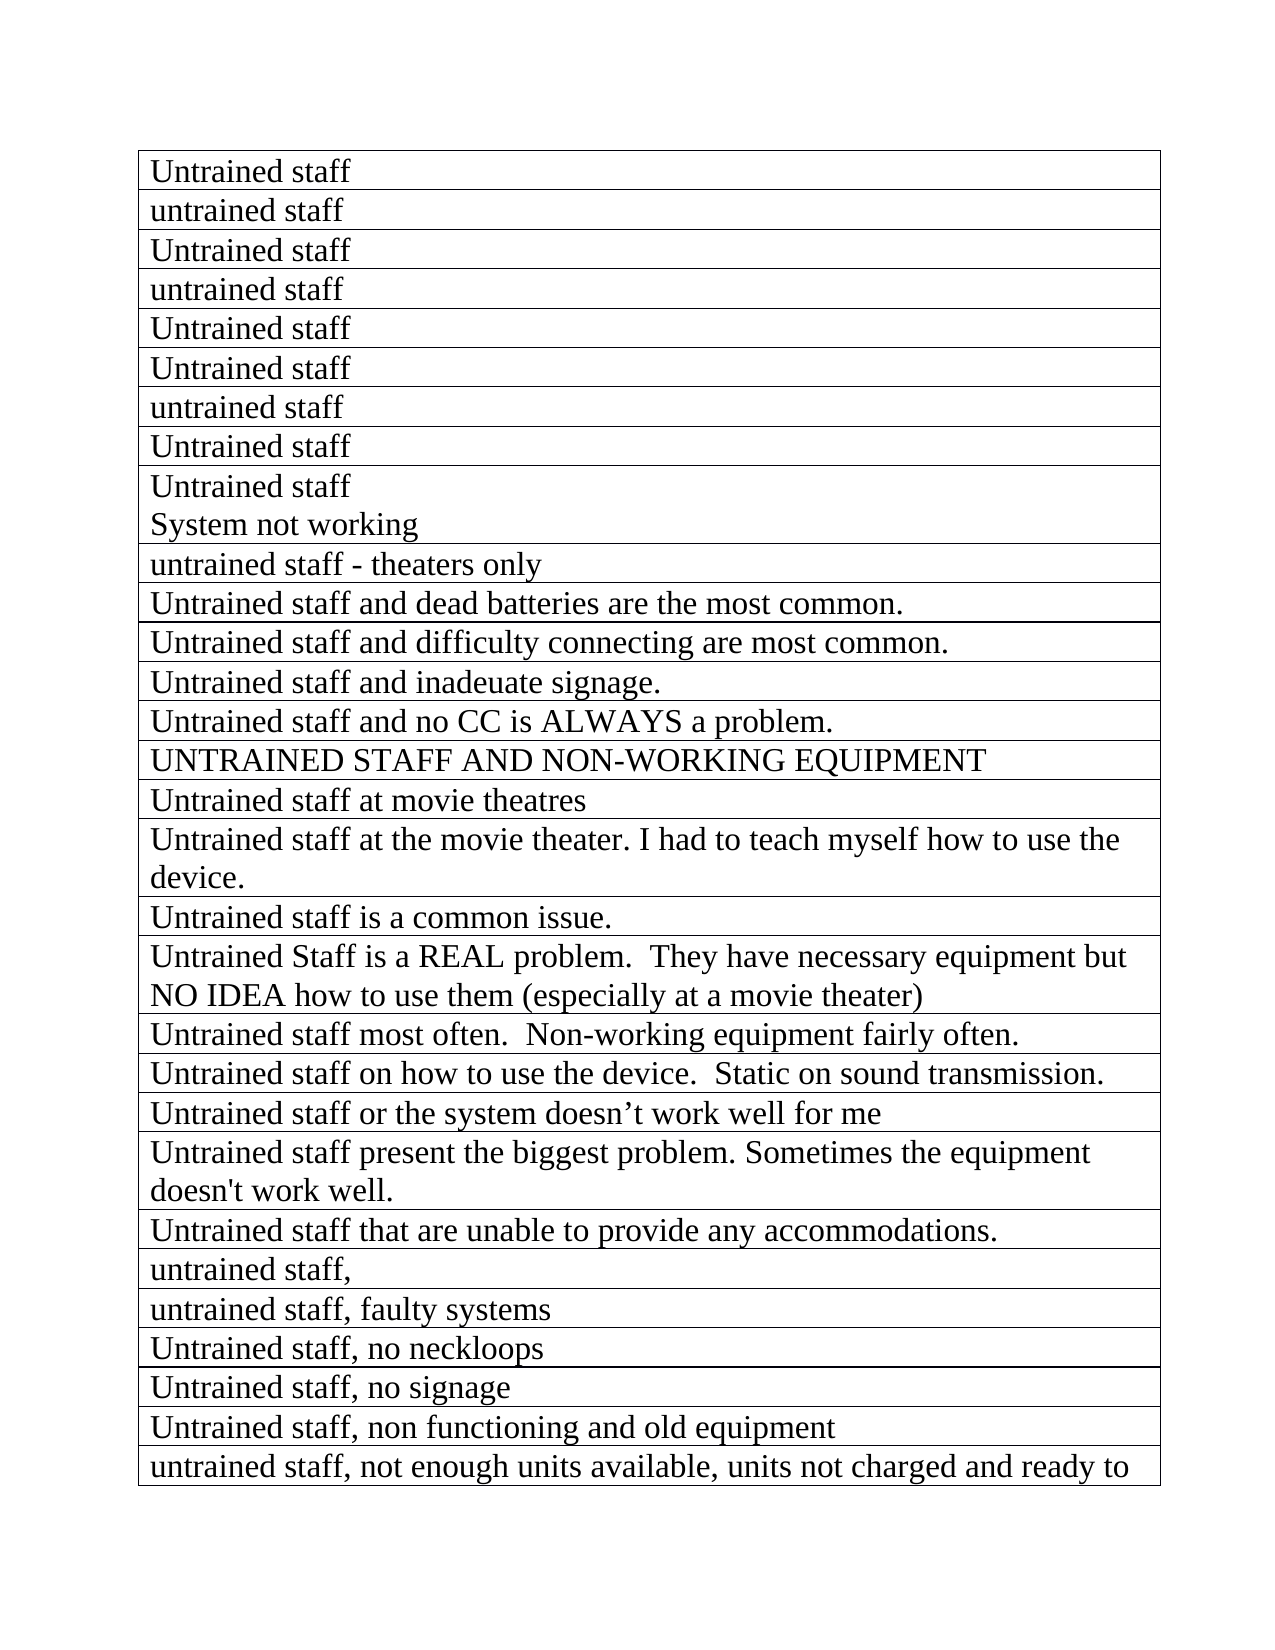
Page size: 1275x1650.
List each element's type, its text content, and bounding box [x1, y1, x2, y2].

table_cell untrained staff - theaters only [139, 544, 1160, 582]
table_cell Untrained staff that are unable to provide any accommodations. [139, 1210, 1160, 1248]
table_cell untrained staff, faulty systems [139, 1289, 1160, 1327]
table_cell Untrained staff [139, 427, 1160, 465]
table_cell Untrained staff at the movie theater. I had to teach myself how to use the device. [139, 819, 1160, 896]
table_cell untrained staff, [139, 1249, 1160, 1288]
table_cell Untrained staff and dead batteries are the most common. [139, 583, 1160, 621]
table_cell Untrained staff and difficulty connecting are most common. [139, 623, 1160, 661]
table_cell Untrained staff most often. Non-working equipment fairly often. [139, 1014, 1160, 1052]
table_cell Untrained staff at movie theatres [139, 780, 1160, 818]
table_cell Untrained Staff is a REAL problem. They have necessary equipment but NO IDEA how to use them (especially at a movie theater) [139, 936, 1160, 1013]
table_cell Untrained staff or the system doesn’t work well for me [139, 1093, 1160, 1131]
table_cell Untrained staff [139, 309, 1160, 347]
table_cell untrained staff [139, 190, 1160, 229]
table_cell Untrained staff [139, 151, 1160, 189]
table_cell Untrained staff, no signage [139, 1368, 1160, 1406]
table_cell Untrained staff present the biggest problem. Sometimes the equipment doesn't work well. [139, 1132, 1160, 1209]
table_cell Untrained staff and no CC is ALWAYS a problem. [139, 701, 1160, 739]
table_cell Untrained staff and inadeuate signage. [139, 662, 1160, 700]
table_cell Untrained staff System not working [139, 466, 1160, 543]
table_cell untrained staff [139, 269, 1160, 307]
table_cell untrained staff, not enough units available, units not charged and ready to [139, 1446, 1160, 1484]
table_cell Untrained staff, non functioning and old equipment [139, 1407, 1160, 1445]
table_cell Untrained staff is a common issue. [139, 897, 1160, 935]
table_cell untrained staff [139, 387, 1160, 426]
table_cell Untrained staff, no neckloops [139, 1328, 1160, 1366]
table_cell Untrained staff [139, 348, 1160, 386]
table_cell Untrained staff on how to use the device. Static on sound transmission. [139, 1054, 1160, 1092]
table_cell Untrained staff [139, 230, 1160, 268]
table_cell UNTRAINED STAFF AND NON-WORKING EQUIPMENT [139, 741, 1160, 779]
